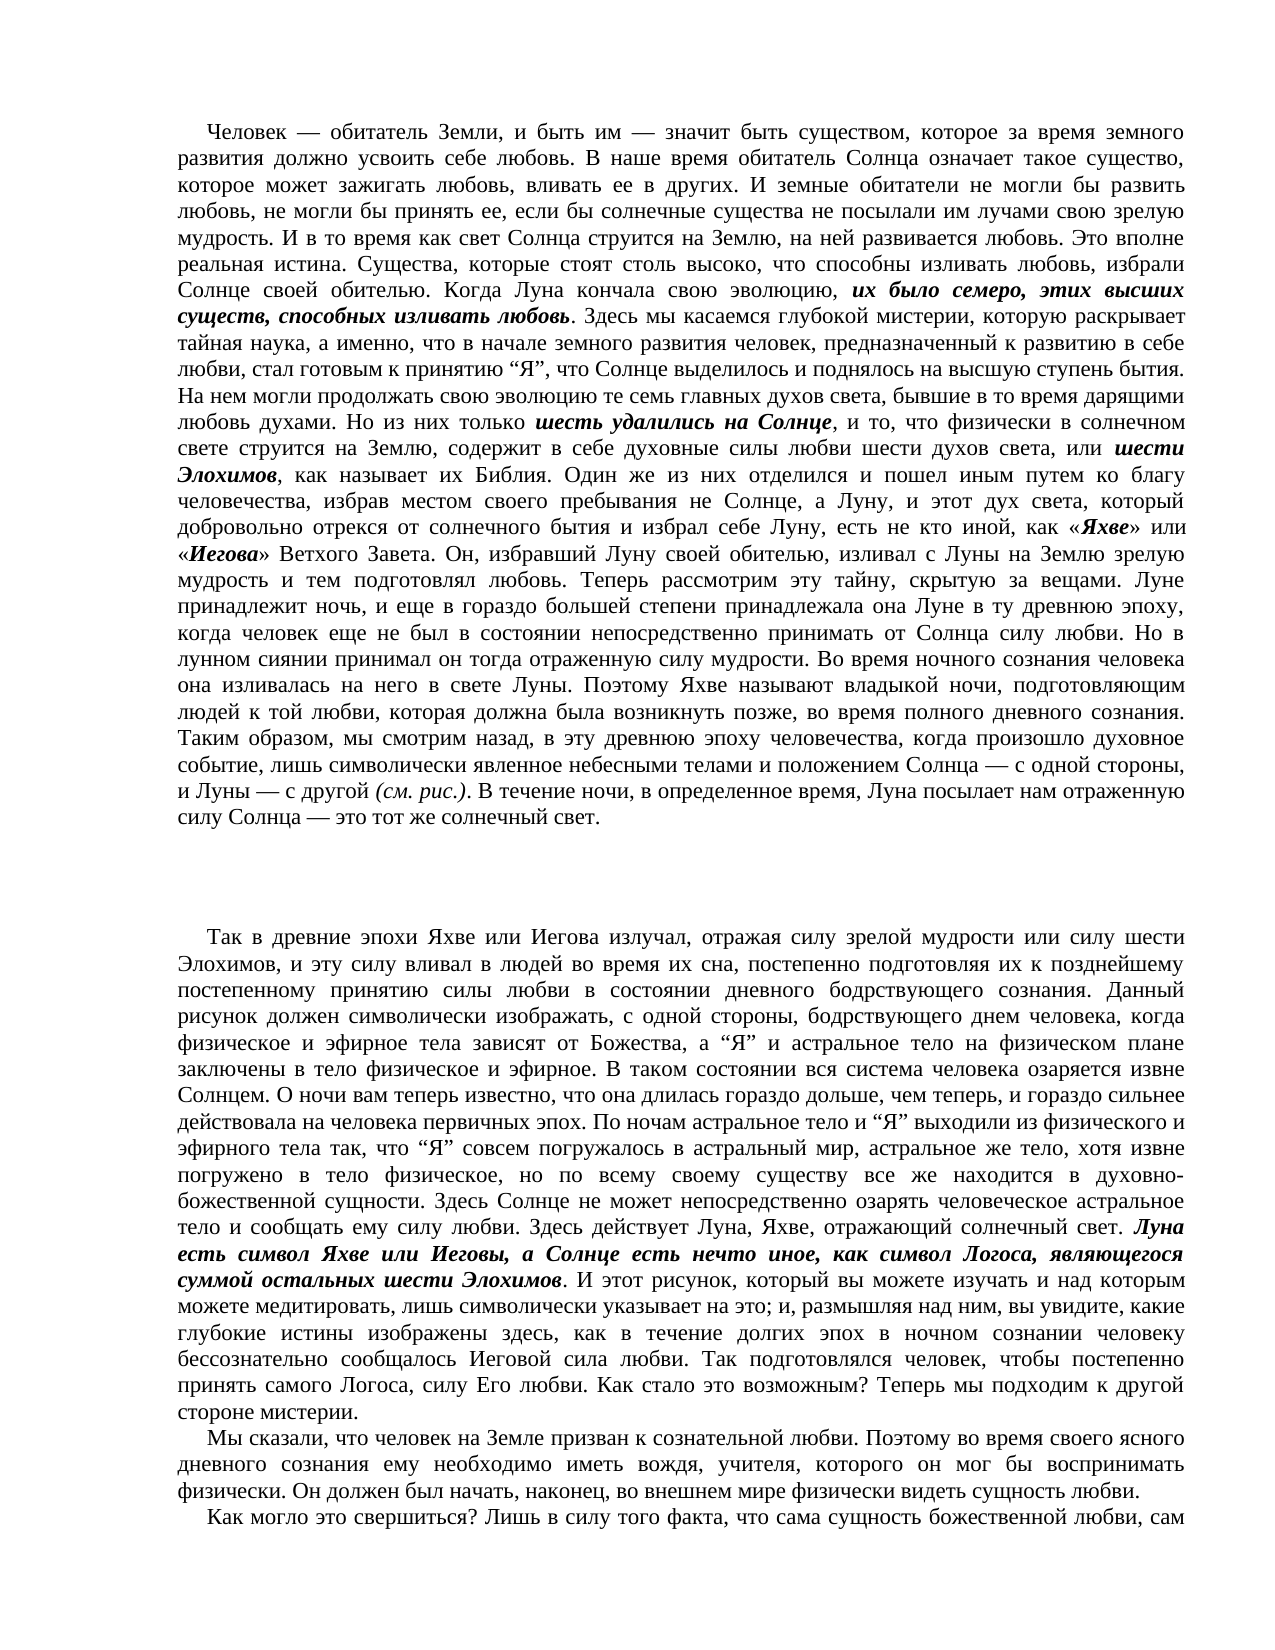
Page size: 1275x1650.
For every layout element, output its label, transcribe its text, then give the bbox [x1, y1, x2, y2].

text Человек — обитатель Земли, и быть им — значит быть существом, которое за время земного развития должно усвоить себе любовь. В наше время обитатель Солнца означает такое существо, которое может зажигать любовь, вливать ее в других. И земные обитатели не могли бы развить любовь, не могли бы принять ее, если бы солнечные существа не посылали им лучами свою зрелую мудрость. И в то время как свет Солнца струится на Землю, на ней развивается любовь. Это вполне реальная истина. Существа, которые стоят столь высоко, что способны изливать любовь, избрали Солнце своей обителью. Когда Луна кончала свою эволюцию, их было семеро, этих высших существ, способных изливать любовь. Здесь мы касаемся глубокой мистерии, которую раскрывает тайная наука, а именно, что в начале земного развития человек, предназначенный к развитию в себе любви, стал готовым к принятию “Я”, что Солнце выделилось и поднялось на высшую ступень бытия. На нем могли продолжать свою эволюцию те семь главных духов света, бывшие в то время дарящими любовь духами. Но из них только шесть удалились на Солнце, и то, что физически в солнечном свете струится на Землю, содержит в себе духовные силы любви шести духов света, или шести Элохимов, как называет их Библия. Один же из них отделился и пошел иным путем ко благу человечества, избрав местом своего пребывания не Солнце, а Луну, и этот дух света, который добровольно отрекся от солнечного бытия и избрал себе Луну, есть не кто иной, как «Яхве» или «Иегова» Ветхого Завета. Он, избравший Луну своей обителью, изливал с Луны на Землю зрелую мудрость и тем подготовлял любовь. Теперь рассмотрим эту тайну, скрытую за вещами. Луне принадлежит ночь, и еще в гораздо большей степени принадлежала она Луне в ту древнюю эпоху, когда человек еще не был в состоянии непосредственно принимать от Солнца силу любви. Но в лунном сиянии принимал он тогда отраженную силу мудрости. Во время ночного сознания человека она изливалась на него в свете Луны. Поэтому Яхве называют владыкой ночи, подготовляющим людей к той любви, которая должна была возникнуть позже, во время полного дневного сознания. Таким образом, мы смотрим назад, в эту древнюю эпоху человечества, когда произошло духовное событие, лишь символически явленное небесными телами и положением Солнца — с одной стороны, и Луны — с другой (см. рис.). В течение ночи, в определенное время, Луна посылает нам отраженную силу Солнца — это тот же солнечный свет. [177, 118, 1186, 830]
text Так в древние эпохи Яхве или Иегова излучал, отражая силу зрелой мудрости или силу шести Элохимов, и эту силу вливал в людей во время их сна, постепенно подготовляя их к позднейшему постепенному принятию силы любви в состоянии дневного бодрствующего сознания. Данный рисунок должен символически изображать, с одной стороны, бодрствующего днем человека, когда физическое и эфирное тела зависят от Божества, а “Я” и астральное тело на физическом плане заключены в тело физическое и эфирное. В таком состоянии вся система человека озаряется извне Солнцем. О ночи вам теперь известно, что она длилась гораздо дольше, чем теперь, и гораздо сильнее действовала на человека первичных эпох. По ночам астральное тело и “Я” выходили из физического и эфирного тела так, что “Я” совсем погружалось в астральный мир, астральное же тело, хотя извне погружено в тело физическое, но по всему своему существу все же находится в духовно-божественной сущности. Здесь Солнце не может непосредственно озарять человеческое астральное тело и сообщать ему силу любви. Здесь действует Луна, Яхве, отражающий солнечный свет. Луна есть символ Яхве или Иеговы, а Солнце есть нечто иное, как символ Логоса, являющегося суммой остальных шести Элохимов. И этот рисунок, который вы можете изучать и над которым можете медитировать, лишь символически указывает на это; и, размышляя над ним, вы увидите, какие глубокие истины изображены здесь, как в течение долгих эпох в ночном сознании человеку бессознательно сообщалось Иеговой сила любви. Так подготовлялся человек, чтобы постепенно принять самого Логоса, силу Его любви. Как стало это возможным? Теперь мы подходим к другой стороне мистерии. [177, 923, 1186, 1424]
text Мы сказали, что человек на Земле призван к сознательной любви. Поэтому во время своего ясного дневного сознания ему необходимо иметь вождя, учителя, которого он мог бы воспринимать физически. Он должен был начать, наконец, во внешнем мире физически видеть сущность любви. [177, 1424, 1186, 1503]
text Как могло это свершиться? Лишь в силу того факта, что сама сущность божественной любви, сам [177, 1503, 1186, 1529]
